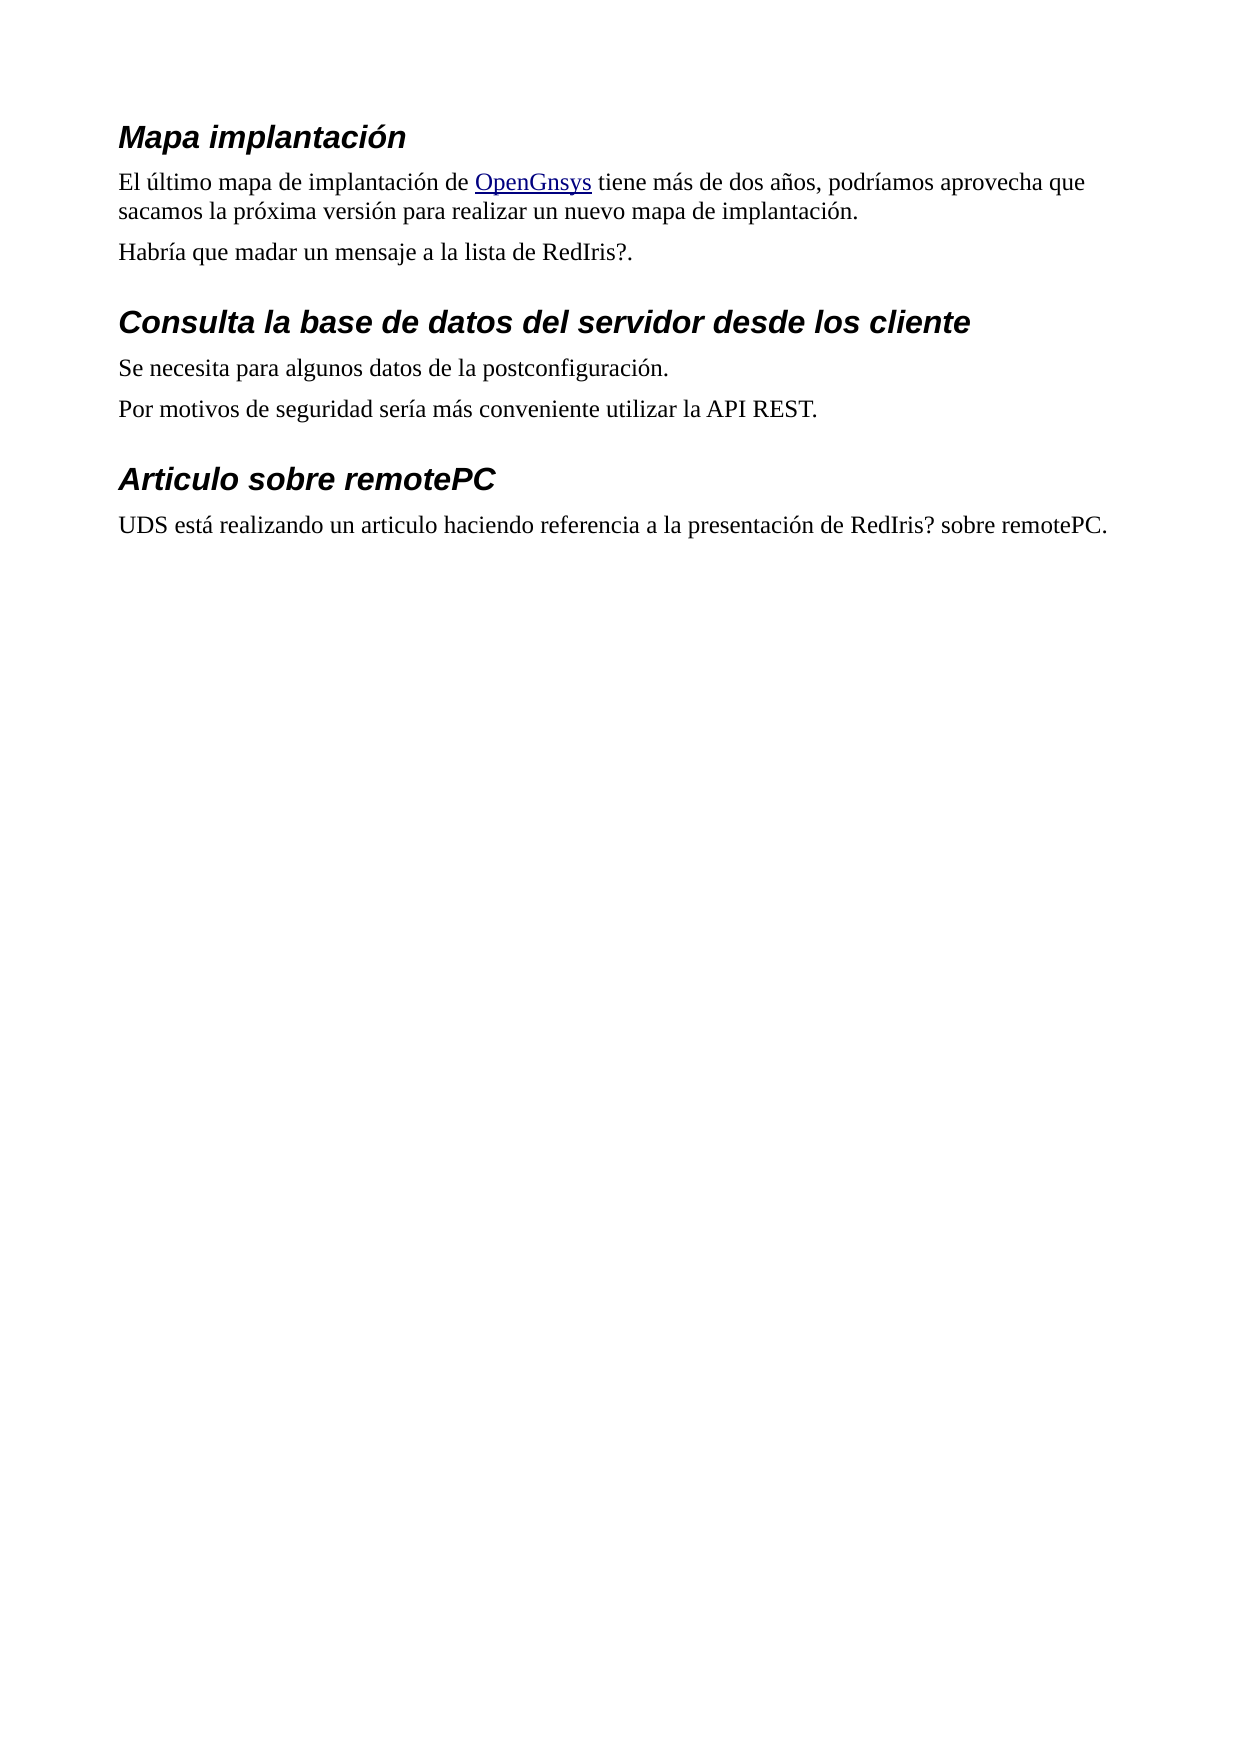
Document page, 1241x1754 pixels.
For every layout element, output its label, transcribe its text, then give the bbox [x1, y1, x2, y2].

text Habría que madar un mensaje a la lista de RedIris?. [118, 237, 1122, 266]
text Se necesita para algunos datos de la postconfiguración. [118, 353, 1122, 382]
subtitle Mapa implantación [118, 118, 1122, 155]
text Por motivos de seguridad sería más conveniente utilizar la API REST. [118, 394, 1122, 423]
text UDS está realizando un articulo haciendo referencia a la presentación de RedIris? sobre remotePC. [118, 510, 1122, 539]
subtitle Consulta la base de datos del servidor desde los cliente [118, 304, 1122, 341]
text El último mapa de implantación de OpenGnsys tiene más de dos años, podríamos aprovecha que sacamos la próxima versión para realizar un nuevo mapa de implantación. [118, 167, 1122, 225]
subtitle Articulo sobre remotePC [118, 461, 1122, 497]
